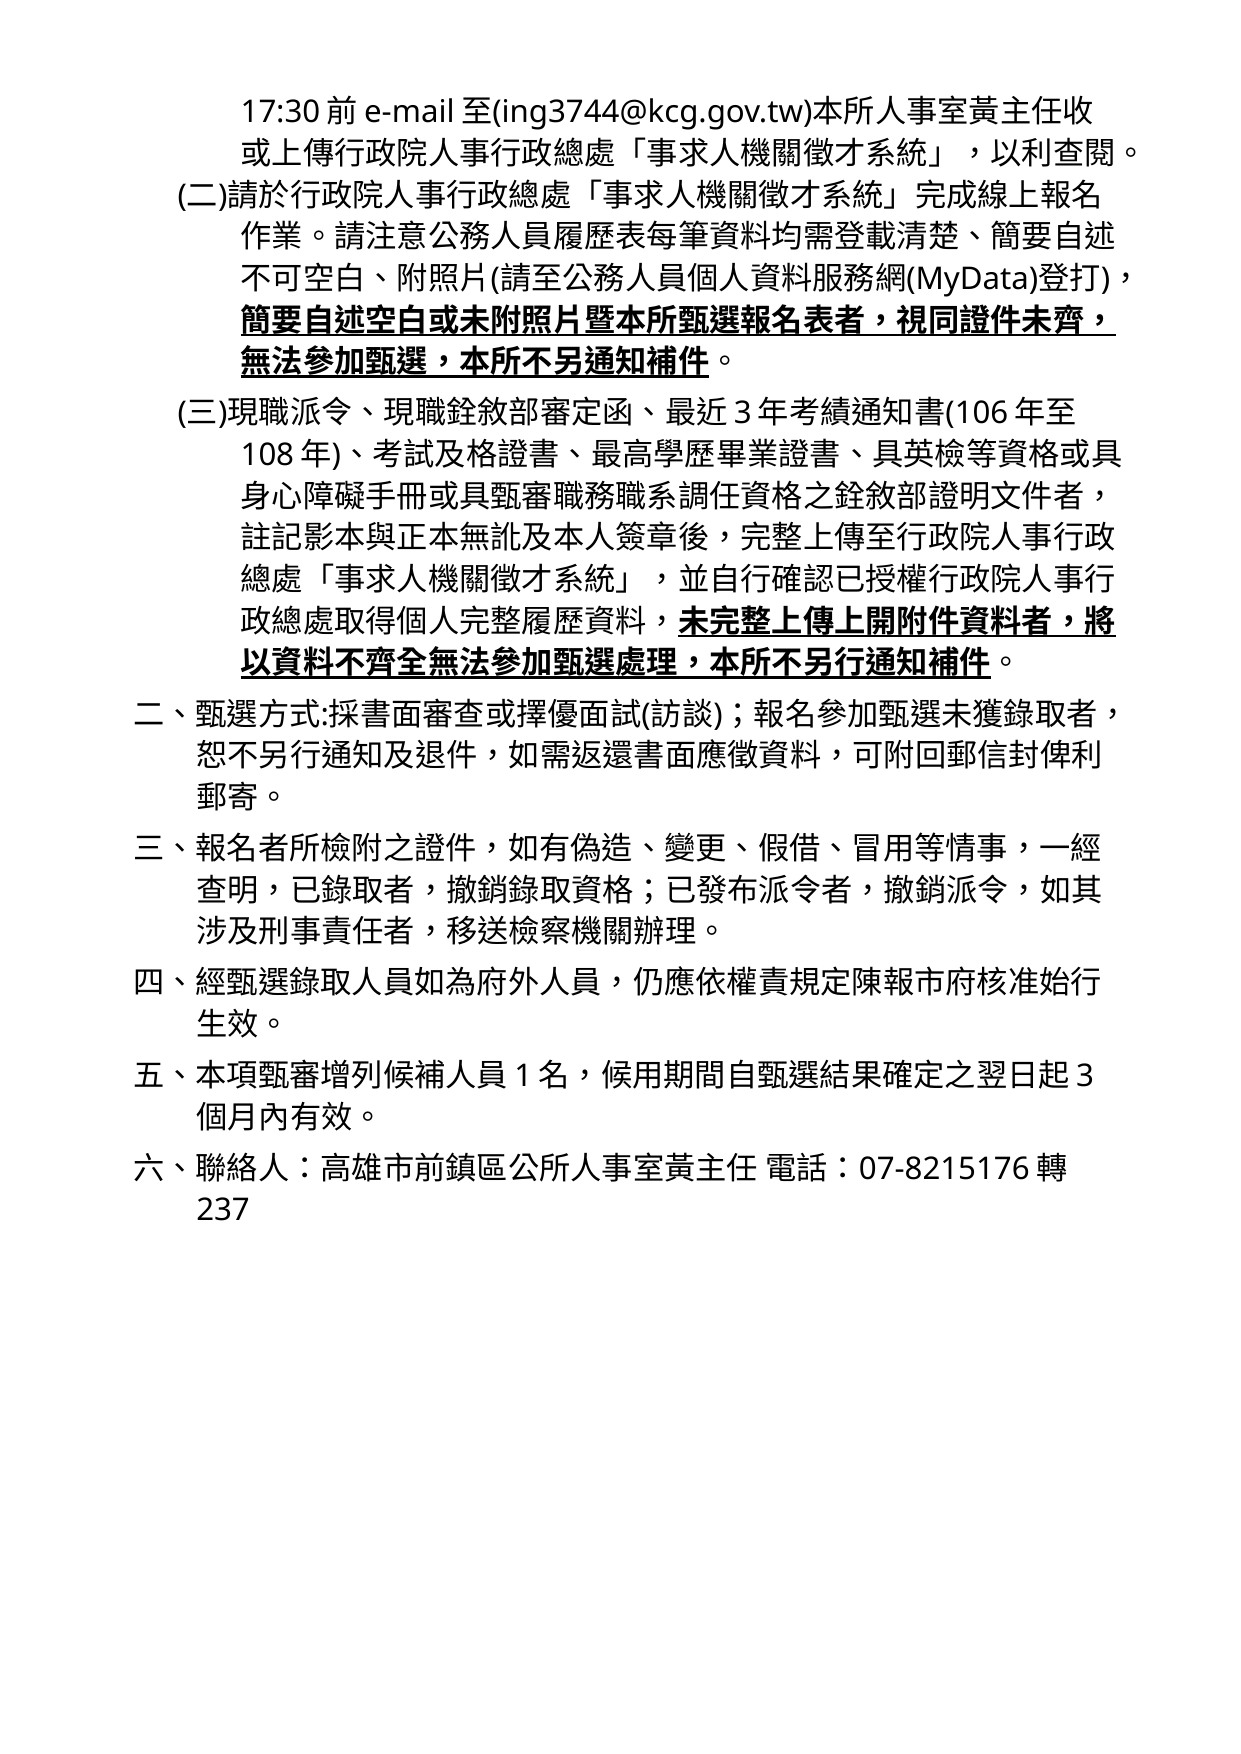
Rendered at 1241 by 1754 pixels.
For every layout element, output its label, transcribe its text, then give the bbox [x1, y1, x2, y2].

text 二、甄選方式:採書面審查或擇優面試(訪談)；報名參加甄選未獲錄取者，恕不另行通知及退件，如需返還書面應徵資料，可附回郵信封俾利郵寄。 [133, 692, 1122, 817]
text (三)現職派令、現職銓敘部審定函、最近3年考績通知書(106年至108年)、考試及格證書、最高學歷畢業證書、具英檢等資格或具身心障礙手冊或具甄審職務職系調任資格之銓敘部證明文件者，註記影本與正本無訛及本人簽章後，完整上傳至行政院人事行政總處「事求人機關徵才系統」，並自行確認已授權行政院人事行政總處取得個人完整履歷資料，未完整上傳上開附件資料者，將以資料不齊全無法參加甄選處理，本所不另行通知補件。 [177, 391, 1122, 682]
text (一)甄選報名表：請至本所全球資訊網站/首頁/公佈欄/最新消息網頁(https://kccdo.kcg.gov.tw/Default.aspx)，下載「高雄市前鎮區公所甄選[委任第1至第3職等]【書記】報名表」，依序繕製個人基本資料及完整學經歷資料，於截止收件期限109年12月17日17:30前e-mail至(ing3744@kcg.gov.tw)本所人事室黃主任收或上傳行政院人事行政總處「事求人機關徵才系統」，以利查閱。 [177, 89, 1122, 173]
text 三、報名者所檢附之證件，如有偽造、變更、假借、冒用等情事，一經查明，已錄取者，撤銷錄取資格；已發布派令者，撤銷派令，如其涉及刑事責任者，移送檢察機關辦理。 [133, 826, 1122, 951]
text (二)請於行政院人事行政總處「事求人機關徵才系統」完成線上報名作業。請注意公務人員履歷表每筆資料均需登載清楚、簡要自述不可空白、附照片(請至公務人員個人資料服務網(MyData)登打)，簡要自述空白或未附照片暨本所甄選報名表者，視同證件未齊，無法參加甄選，本所不另通知補件。 [177, 173, 1122, 381]
text 六、聯絡人：高雄市前鎮區公所人事室黃主任 電話：07-8215176轉237 [133, 1146, 1122, 1229]
text 五、本項甄審增列候補人員1名，候用期間自甄選結果確定之翌日起3個月內有效。 [133, 1053, 1122, 1136]
text 四、經甄選錄取人員如為府外人員，仍應依權責規定陳報市府核准始行生效。 [133, 960, 1122, 1044]
